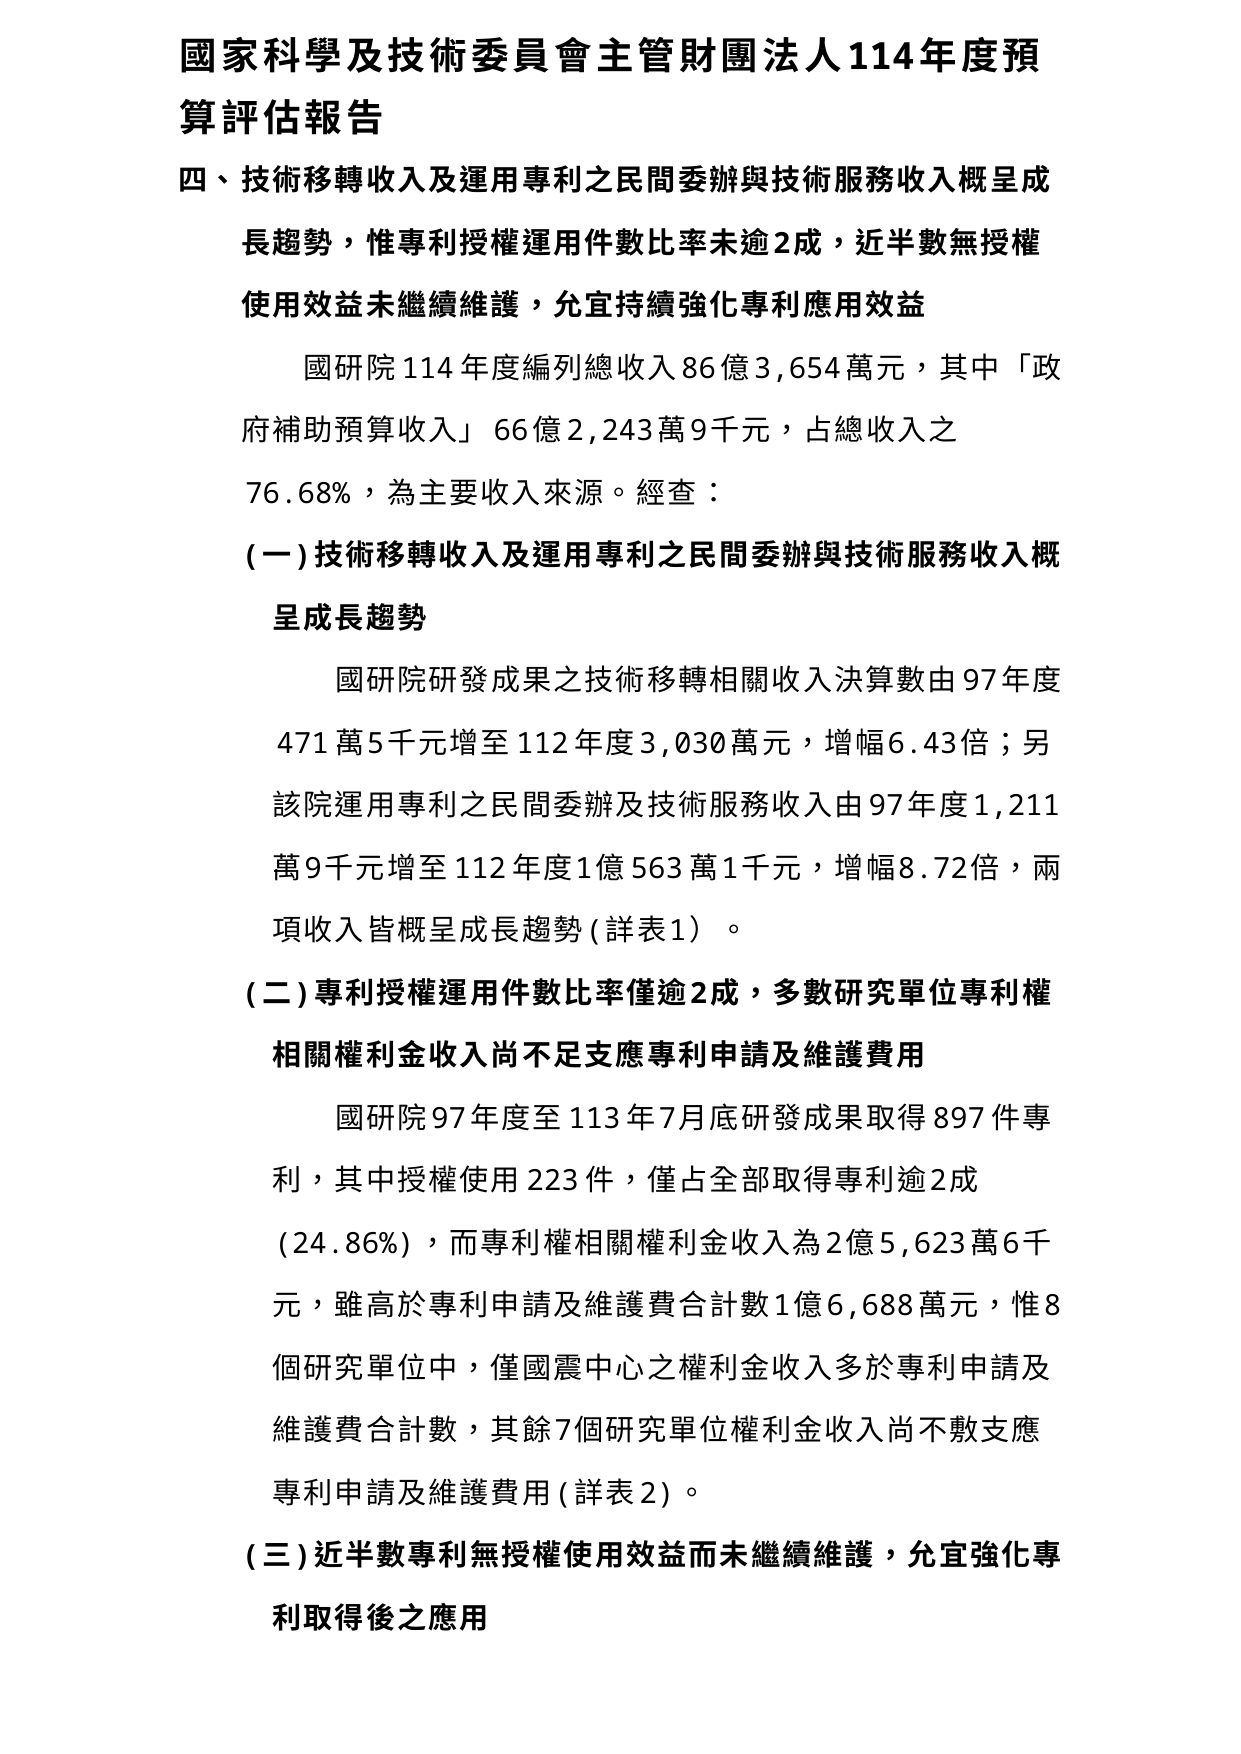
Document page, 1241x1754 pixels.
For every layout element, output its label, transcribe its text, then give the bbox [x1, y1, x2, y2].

text (三)近半數專利無授權使用效益而未繼續維護，允宜強化專利取得後之應用 [236, 1511, 1063, 1636]
text (一)技術移轉收入及運用專利之民間委辦與技術服務收入概呈成長趨勢 [236, 511, 1063, 636]
text 國家科學及技術委員會主管財團法人114年度預算評估報告 [177, 11, 1063, 136]
text 國研院114年度編列總收入86億3,654萬元，其中「政府補助預算收入」66億2,243萬9千元，占總收入之76.68%，為主要收入來源。經查： [236, 324, 1063, 511]
text (二)專利授權運用件數比率僅逾2成，多數研究單位專利權相關權利金收入尚不足支應專利申請及維護費用 [236, 949, 1063, 1074]
text 國研院97年度至113年7月底研發成果取得897件專利，其中授權使用223件，僅占全部取得專利逾2成(24.86%)，而專利權相關權利金收入為2億5,623萬6千元，雖高於專利申請及維護費合計數1億6,688萬元，惟8個研究單位中，僅國震中心之權利金收入多於專利申請及維護費合計數，其餘7個研究單位權利金收入尚不敷支應專利申請及維護費用(詳表2)。 [266, 1074, 1063, 1511]
text 國研院研發成果之技術移轉相關收入決算數由97年度471萬5千元增至112年度3,030萬元，增幅6.43倍；另該院運用專利之民間委辦及技術服務收入由97年度1,211萬9千元增至112年度1億563萬1千元，增幅8.72倍，兩項收入皆概呈成長趨勢(詳表1）。 [266, 636, 1063, 949]
text 四、技術移轉收入及運用專利之民間委辦與技術服務收入概呈成長趨勢，惟專利授權運用件數比率未逾2成，近半數無授權使用效益未繼續維護，允宜持續強化專利應用效益 [177, 136, 1063, 324]
